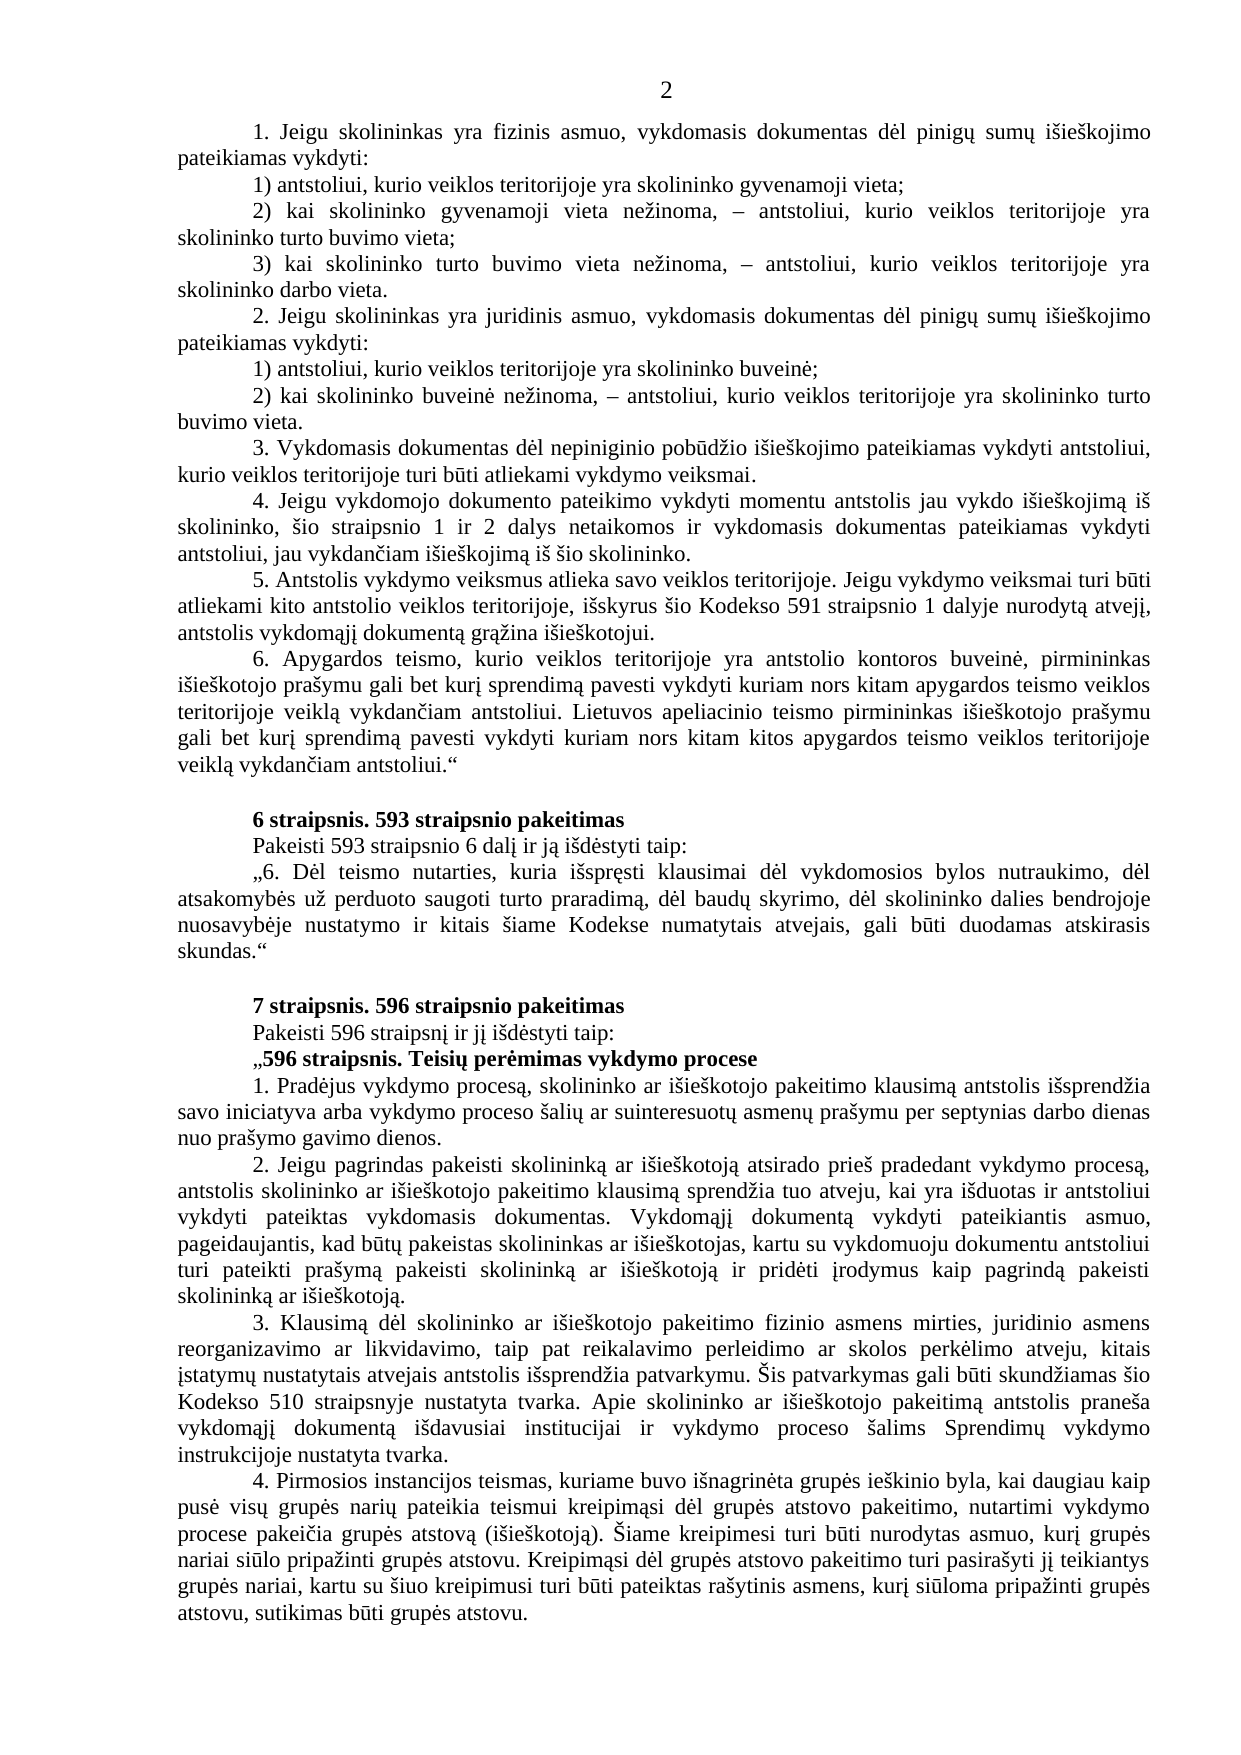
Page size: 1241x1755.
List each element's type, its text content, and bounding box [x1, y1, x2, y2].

text 7 straipsnis. 596 straipsnio pakeitimas [177, 993, 1152, 1019]
text 1. Jeigu skolininkas yra fizinis asmuo, vykdomasis dokumentas dėl pinigų sumų išieškojimo pateikiamas vykdyti: [177, 118, 1152, 171]
text Pakeisti 596 straipsnį ir jį išdėstyti taip: [177, 1019, 1152, 1045]
text 1) antstoliui, kurio veiklos teritorijoje yra skolininko gyvenamoji vieta; [177, 171, 1152, 197]
text 4. Pirmosios instancijos teismas, kuriame buvo išnagrinėta grupės ieškinio byla, kai daugiau kaip pusė visų grupės narių pateikia teismui kreipimąsi dėl grupės atstovo pakeitimo, nutartimi vykdymo procese pakeičia grupės atstovą (išieškotoją). Šiame kreipimesi turi būti nurodytas asmuo, kurį grupės nariai siūlo pripažinti grupės atstovu. Kreipimąsi dėl grupės atstovo pakeitimo turi pasirašyti jį teikiantys grupės nariai, kartu su šiuo kreipimusi turi būti pateiktas rašytinis asmens, kurį siūloma pripažinti grupės atstovu, sutikimas būti grupės atstovu. [177, 1467, 1152, 1625]
text 3. Vykdomasis dokumentas dėl nepiniginio pobūdžio išieškojimo pateikiamas vykdyti antstoliui, kurio veiklos teritorijoje turi būti atliekami vykdymo veiksmai. [177, 434, 1152, 487]
text Pakeisti 593 straipsnio 6 dalį ir ją išdėstyti taip: [177, 832, 1152, 858]
text 6. Apygardos teismo, kurio veiklos teritorijoje yra antstolio kontoros buveinė, pirmininkas išieškotojo prašymu gali bet kurį sprendimą pavesti vykdyti kuriam nors kitam apygardos teismo veiklos teritorijoje veiklą vykdančiam antstoliui. Lietuvos apeliacinio teismo pirmininkas išieškotojo prašymu gali bet kurį sprendimą pavesti vykdyti kuriam nors kitam kitos apygardos teismo veiklos teritorijoje veiklą vykdančiam antstoliui.“ [177, 645, 1152, 777]
text 3. Klausimą dėl skolininko ar išieškotojo pakeitimo fizinio asmens mirties, juridinio asmens reorganizavimo ar likvidavimo, taip pat reikalavimo perleidimo ar skolos perkėlimo atveju, kitais įstatymų nustatytais atvejais antstolis išsprendžia patvarkymu. Šis patvarkymas gali būti skundžiamas šio Kodekso 510 straipsnyje nustatyta tvarka. Apie skolininko ar išieškotojo pakeitimą antstolis praneša vykdomąjį dokumentą išdavusiai institucijai ir vykdymo proceso šalims Sprendimų vykdymo instrukcijoje nustatyta tvarka. [177, 1309, 1152, 1467]
text 2. Jeigu skolininkas yra juridinis asmuo, vykdomasis dokumentas dėl pinigų sumų išieškojimo pateikiamas vykdyti: [177, 303, 1152, 355]
text 5. Antstolis vykdymo veiksmus atlieka savo veiklos teritorijoje. Jeigu vykdymo veiksmai turi būti atliekami kito antstolio veiklos teritorijoje, išskyrus šio Kodekso 591 straipsnio 1 dalyje nurodytą atvejį, antstolis vykdomąjį dokumentą grąžina išieškotojui. [177, 566, 1152, 645]
text „6. Dėl teismo nutarties, kuria išspręsti klausimai dėl vykdomosios bylos nutraukimo, dėl atsakomybės už perduoto saugoti turto praradimą, dėl baudų skyrimo, dėl skolininko dalies bendrojoje nuosavybėje nustatymo ir kitais šiame Kodekse numatytais atvejais, gali būti duodamas atskirasis skundas.“ [177, 858, 1152, 964]
text „596 straipsnis. Teisių perėmimas vykdymo procese [177, 1045, 1152, 1072]
text 3) kai skolininko turto buvimo vieta nežinoma, – antstoliui, kurio veiklos teritorijoje yra skolininko darbo vieta. [177, 250, 1152, 303]
text 2) kai skolininko buveinė nežinoma, – antstoliui, kurio veiklos teritorijoje yra skolininko turto buvimo vieta. [177, 382, 1152, 434]
text 6 straipsnis. 593 straipsnio pakeitimas [177, 806, 1152, 832]
text 1. Pradėjus vykdymo procesą, skolininko ar išieškotojo pakeitimo klausimą antstolis išsprendžia savo iniciatyva arba vykdymo proceso šalių ar suinteresuotų asmenų prašymu per septynias darbo dienas nuo prašymo gavimo dienos. [177, 1072, 1152, 1151]
text 2) kai skolininko gyvenamoji vieta nežinoma, – antstoliui, kurio veiklos teritorijoje yra skolininko turto buvimo vieta; [177, 197, 1152, 250]
text 2. Jeigu pagrindas pakeisti skolininką ar išieškotoją atsirado prieš pradedant vykdymo procesą, antstolis skolininko ar išieškotojo pakeitimo klausimą sprendžia tuo atveju, kai yra išduotas ir antstoliui vykdyti pateiktas vykdomasis dokumentas. Vykdomąjį dokumentą vykdyti pateikiantis asmuo, pageidaujantis, kad būtų pakeistas skolininkas ar išieškotojas, kartu su vykdomuoju dokumentu antstoliui turi pateikti prašymą pakeisti skolininką ar išieškotoją ir pridėti įrodymus kaip pagrindą pakeisti skolininką ar išieškotoją. [177, 1151, 1152, 1309]
text 1) antstoliui, kurio veiklos teritorijoje yra skolininko buveinė; [177, 355, 1152, 382]
text 4. Jeigu vykdomojo dokumento pateikimo vykdyti momentu antstolis jau vykdo išieškojimą iš skolininko, šio straipsnio 1 ir 2 dalys netaikomos ir vykdomasis dokumentas pateikiamas vykdyti antstoliui, jau vykdančiam išieškojimą iš šio skolininko. [177, 487, 1152, 566]
